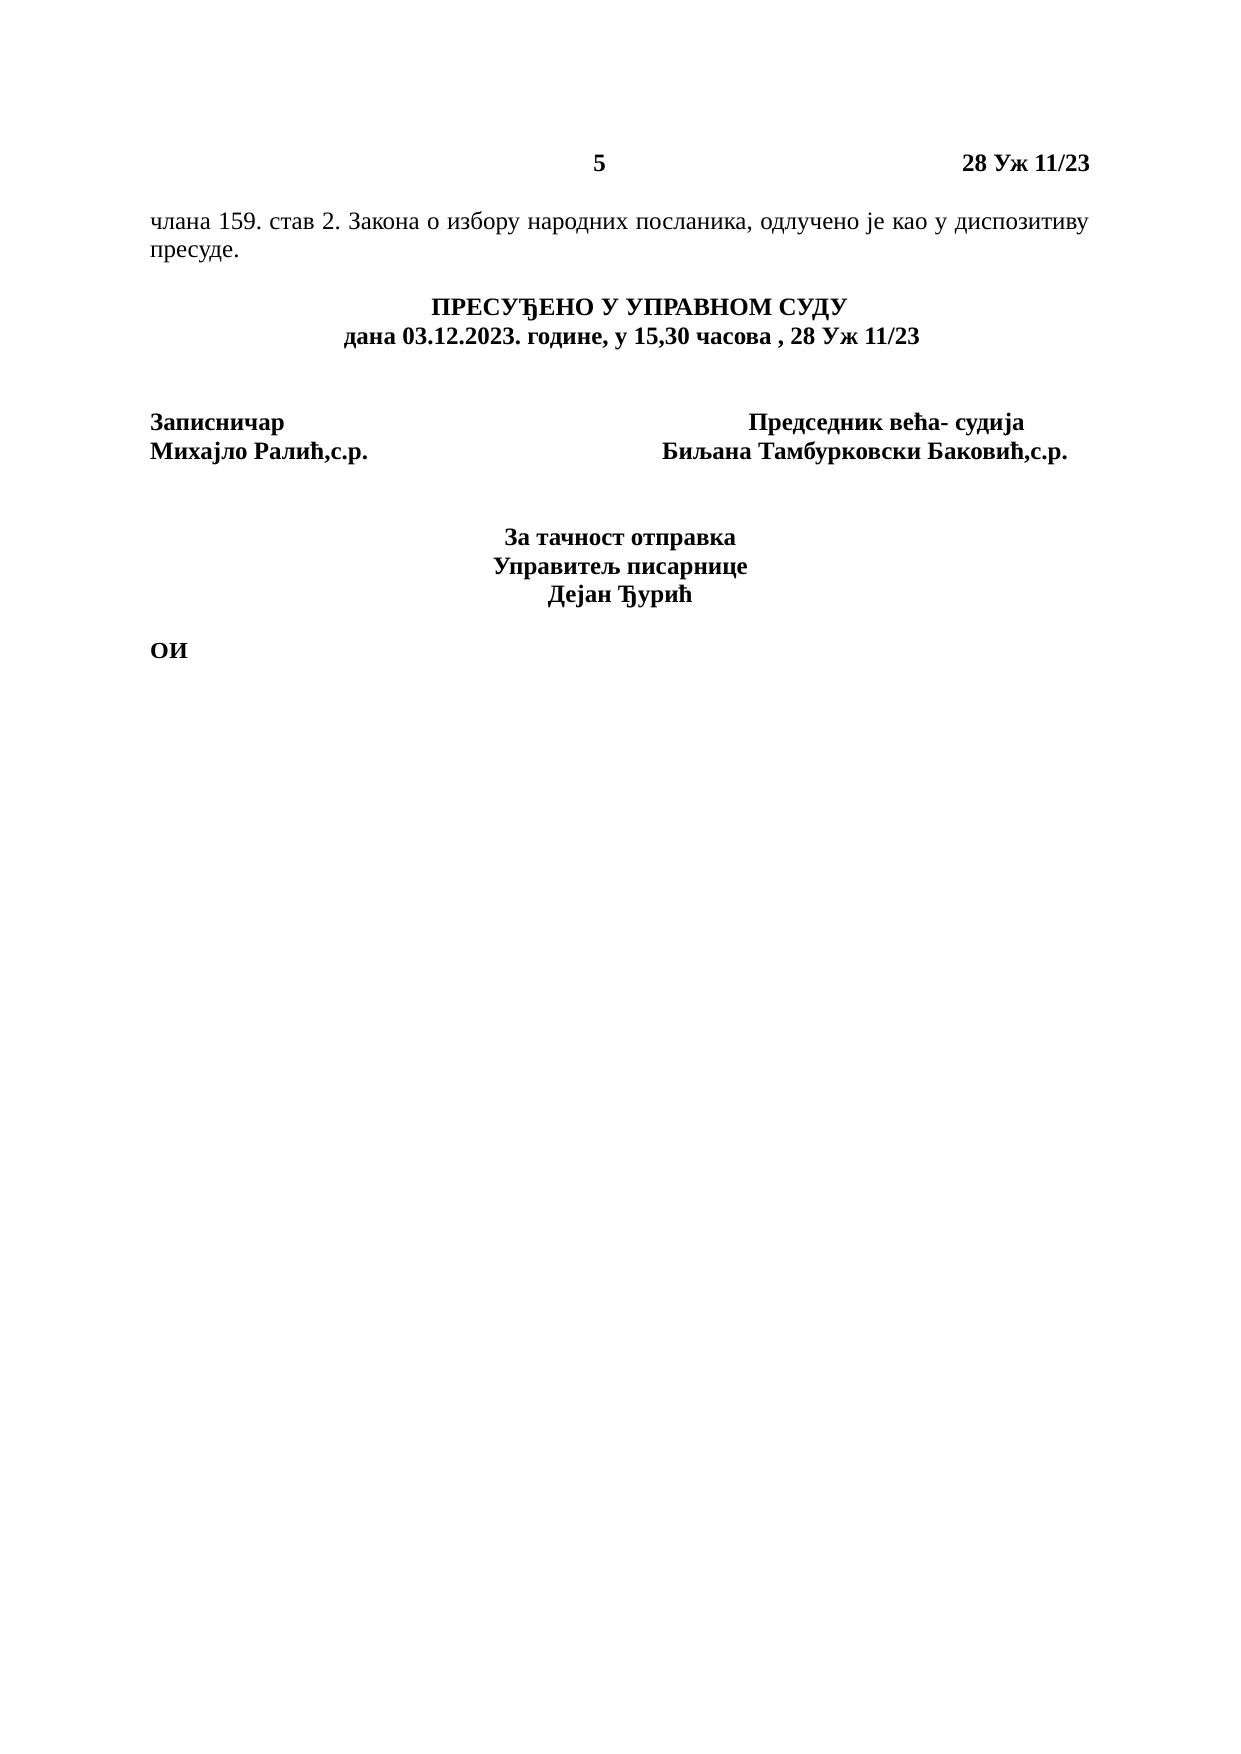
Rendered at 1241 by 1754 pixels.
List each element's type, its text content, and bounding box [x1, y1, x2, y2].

text ОИ [150, 637, 1090, 663]
text Михајло Ралић,с.р. Биљана Тамбурковски Баковић,с.р. [150, 436, 1090, 464]
text члана 159. став 2. Закона о избору народних посланика, одлучено је као у диспозитиву пресуде. [150, 206, 1090, 263]
text дана 03.12.2023. године, у 15,30 часова , 28 Уж 11/23 [150, 321, 1090, 349]
text За тачност отправка [150, 522, 1090, 551]
text Дејан Ђурић [150, 579, 1090, 608]
text Управитељ писарнице [150, 551, 1090, 579]
text ПРЕСУЂЕНО У УПРАВНОМ СУДУ [150, 292, 1090, 321]
text Записничар Председник већа- судија [150, 407, 1090, 436]
